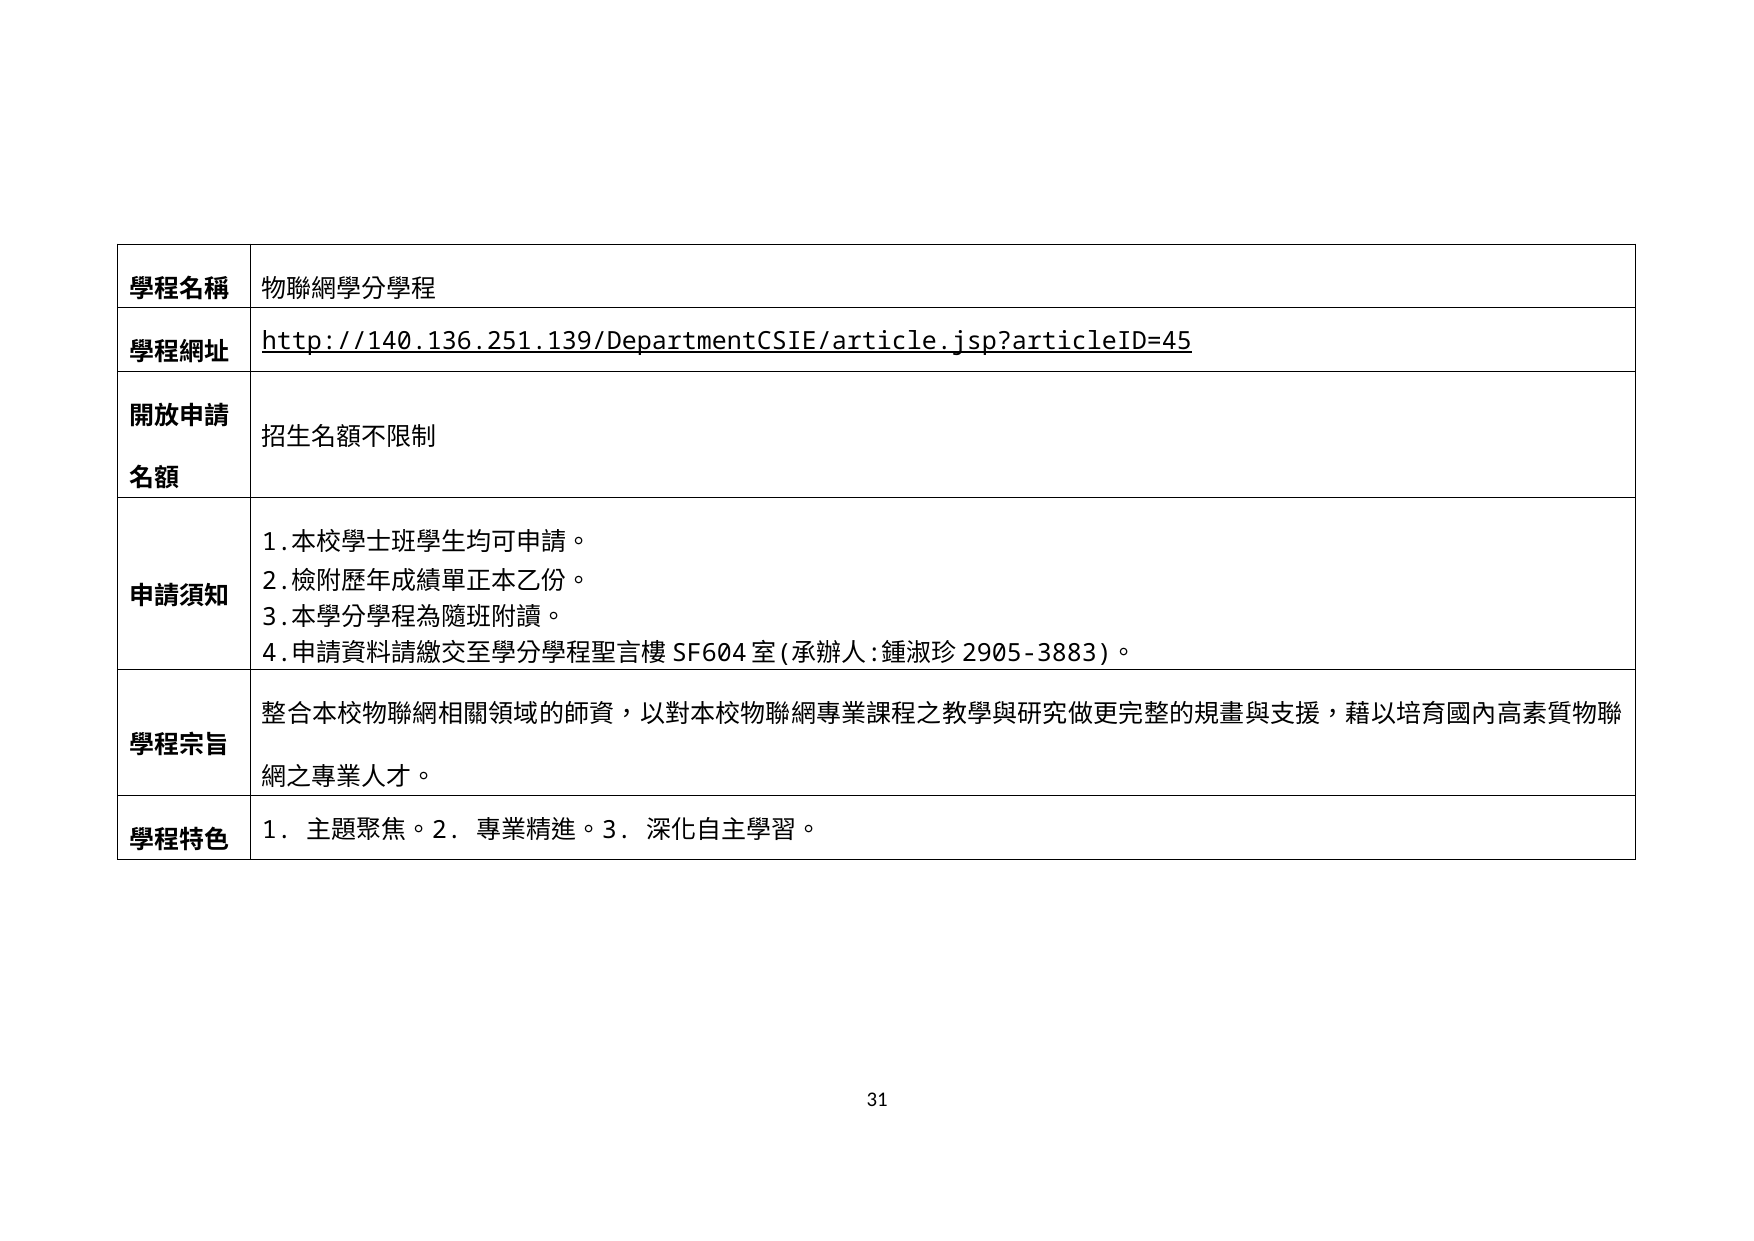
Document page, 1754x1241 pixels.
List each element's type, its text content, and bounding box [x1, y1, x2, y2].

table_cell 整合本校物聯網相關領域的師資，以對本校物聯網專業課程之教學與研究做更完整的規畫與支援，藉以培育國內高素質物聯網之專業人才。 [251, 670, 1635, 795]
table_header 物聯網學分學程 [251, 245, 1635, 307]
table_header 學程名稱 [118, 245, 250, 307]
table_cell 申請須知 [118, 498, 250, 669]
table_cell 學程宗旨 [118, 670, 250, 795]
table_cell 1. 主題聚焦。2. 專業精進。3. 深化自主學習。 [251, 796, 1635, 858]
table_cell 1.本校學士班學生均可申請。 2.檢附歷年成績單正本乙份。 3.本學分學程為隨班附讀。 4.申請資料請繳交至學分學程聖言樓SF604室(承辦人:鍾淑珍2905-3883)。 [251, 498, 1635, 669]
table_cell 招生名額不限制 [251, 372, 1635, 497]
table_cell 學程網址 [118, 308, 250, 371]
table_cell http://140.136.251.139/DepartmentCSIE/article.jsp?articleID=45 [251, 308, 1635, 371]
table_cell 開放申請名額 [118, 372, 250, 497]
table_cell 學程特色 [118, 796, 250, 858]
